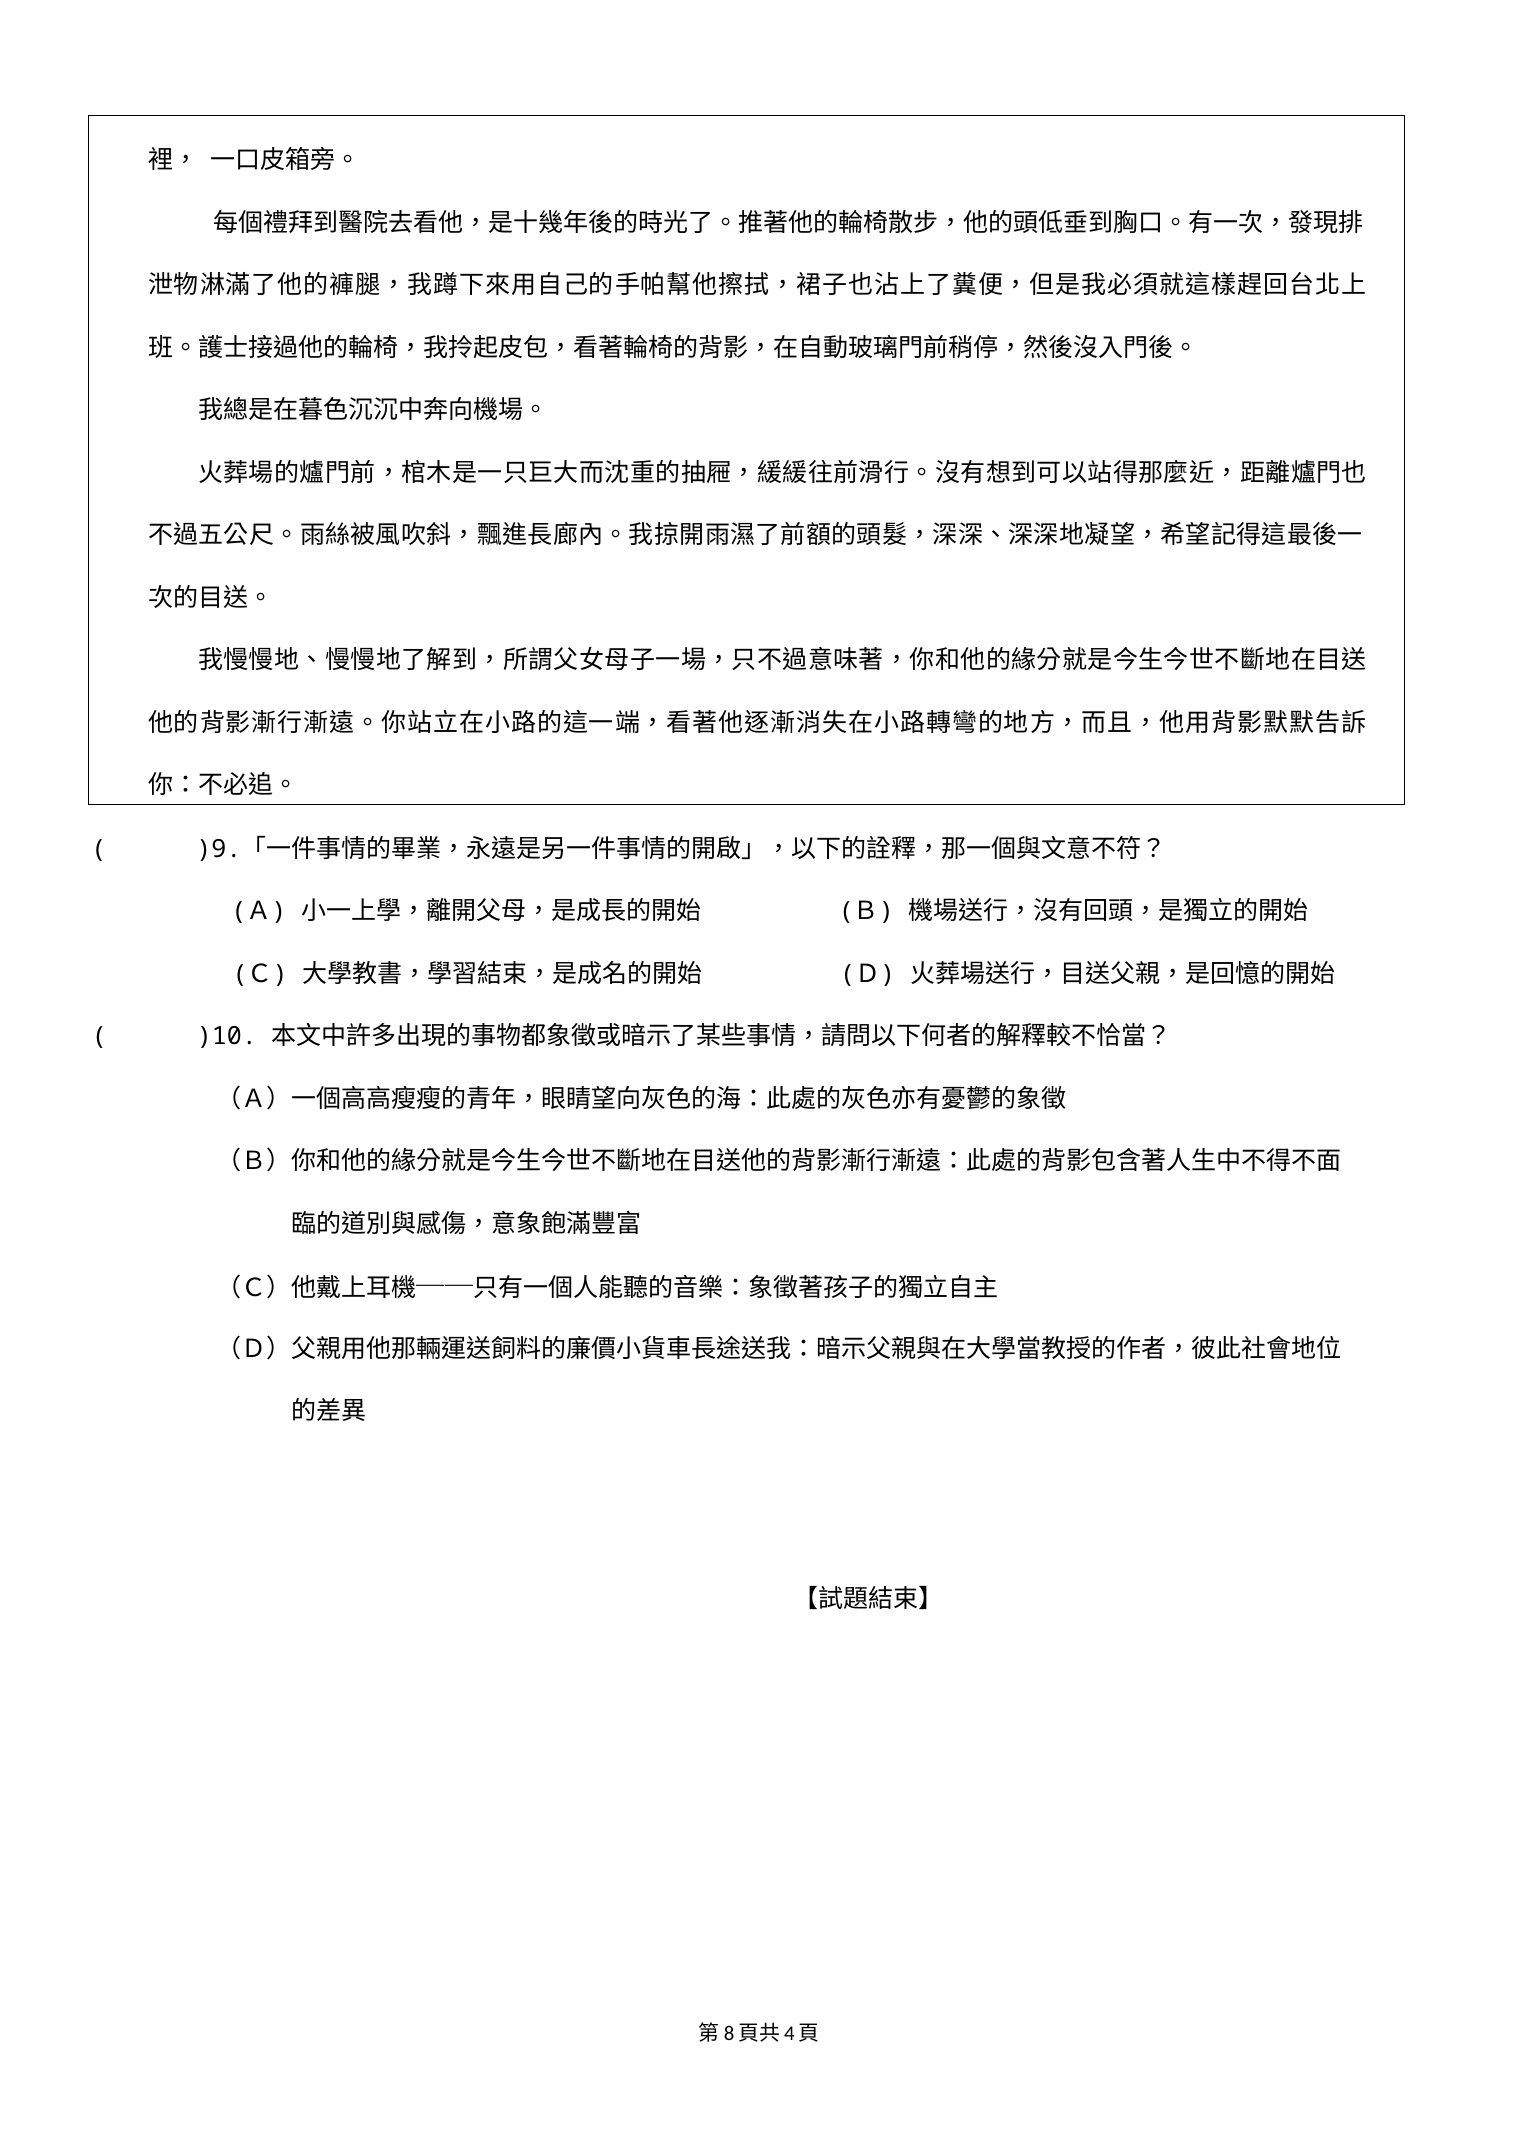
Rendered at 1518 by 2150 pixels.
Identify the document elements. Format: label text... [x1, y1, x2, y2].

text 臨的道別與感傷，意象飽滿豐富 [217, 1179, 1429, 1242]
text （Ｄ）父親用他那輛運送飼料的廉價小貨車長途送我：暗示父親與在大學當教授的作者，彼此社會地位 [217, 1304, 1429, 1367]
text (Ａ) 小一上學，離開父母，是成長的開始 (Ｂ) 機場送行，沒有回頭，是獨立的開始 [216, 867, 1429, 929]
table_header 〈目送〉．龍應台 華安上小學第一天，我和他手牽著手，穿過好幾條街，到維多利亞小學。九月初，家家戶戶院子裡的蘋果和梨樹都綴滿了拳頭大小的果子，枝枒因為負重而沈沈下垂，越出了樹籬，勾到過路行人的頭髮。 很多很多的孩子，在操場上等候上課的第一聲鈴響。小小的手，圈在爸爸的、媽媽的手心裡，怯怯的眼神，打量著周遭。他們是幼稚園的畢業生，但是他們還不知道一個定律：一件事情的畢業，永遠是另一件事情的開啟。 鈴聲一響，頓時人影錯雜，奔往不同方向，但是在那麼多穿梭紛亂的人群裡，我無比清楚地看著自己孩子的背影。華安背著一個五顏六色的書包往前走，但是他不斷地回頭；好像穿越一條無邊無際的時空長河，他的視線和我凝望的眼光隔空交會。 我看著他瘦小的背影消失在門裡。 十六歲，他到美國作交換生一年。我送他到機場。告別時，照例擁抱，我的頭只能貼到他的胸口，好像抱住了長頸鹿的腳。他很明顯地在勉強忍受母親的深情。 他在長長的行列裡，等候護照檢驗；我就站在外面，用眼睛跟著他的背影一寸一寸往前挪。終於輪到他，在海關窗口停留片刻，然後拿回護照，閃入一扇門，倏乎不見。 我一直在等候，等候他消失前的回頭一瞥。但是他沒有，一次都沒有。 現在他二十一歲，上的大學，正好是我教課的大學。但即使是同路，他也不願搭我的車。即使同車，他戴上耳機──只有一個人能聽的音樂，是一扇緊閉的門。有時他在對街等候公車，我從高樓的窗口往下看：一個高高瘦瘦的青年，眼睛望向灰色的海；我只能想像，他的內在世界和我的一樣波濤深邃，但是，我進不去。一會兒 公車來了，擋住了他的身影。車子開走，一條空蕩蕩的街，只立著一只郵筒。 慢慢地、慢慢地瞭解到，所謂父女母子一場，只不過意味著，你和他的緣分就是今生今世不斷地在目送他的背影漸行漸遠。你站立在小路的這一端，看著他逐漸消失在小路轉彎的地方，而且，他用背影默默告訴你：不必追。 我慢慢地、慢慢地意識到，我的落寞，彷彿和另一個背影有關。 博士學位讀完之後，我回台灣教書。到大學報到第一天，父親用他那輛運送飼料的廉價小貨車長途送我。到了我才發覺，他沒開到大學正門口，而是停在側門的窄巷邊。卸下行李之後，他爬回車內，準備回去，明明啟動了引擎，卻又搖下車窗，頭伸出來說：「女兒，爸爸覺得很對不起你，這種車子實在不是送大學教授的車子。」 我看著他的小貨車小心地倒車，然後噗噗駛出巷口，留下一團黑煙。直到車子轉彎看不見了，我還站在那裡， 一口皮箱旁。 每個禮拜到醫院去看他，是十幾年後的時光了。推著他的輪椅散步，他的頭低垂到胸口。有一次，發現排泄物淋滿了他的褲腿，我蹲下來用自己的手帕幫他擦拭，裙子也沾上了糞便，但是我必須就這樣趕回台北上班。護士接過他的輪椅，我拎起皮包，看著輪椅的背影，在自動玻璃門前稍停，然後沒入門後。 我總是在暮色沉沉中奔向機場。 火葬場的爐門前，棺木是一只巨大而沈重的抽屜，緩緩往前滑行。沒有想到可以站得那麼近，距離爐門也不過五公尺。雨絲被風吹斜，飄進長廊內。我掠開雨濕了前額的頭髮，深深、深深地凝望，希望記得這最後一次的目送。 我慢慢地、慢慢地了解到，所謂父女母子一場，只不過意味著，你和他的緣分就是今生今世不斷地在目送他的背影漸行漸遠。你站立在小路的這一端，看著他逐漸消失在小路轉彎的地方，而且，他用背影默默告訴你：不必追。 [89, 116, 148, 803]
text （Ｃ）他戴上耳機──只有一個人能聽的音樂：象徵著孩子的獨立自主 [217, 1242, 1429, 1304]
text （Ａ）一個高高瘦瘦的青年，眼睛望向灰色的海：此處的灰色亦有憂鬱的象徵 [217, 1054, 1429, 1117]
text （Ｂ）你和他的緣分就是今生今世不斷地在目送他的背影漸行漸遠：此處的背影包含著人生中不得不面 [217, 1117, 1429, 1179]
text 的差異 [217, 1367, 1429, 1429]
text ( )9.「一件事情的畢業，永遠是另一件事情的開啟」，以下的詮釋，那一個與文意不符？ [91, 804, 1429, 867]
text 【試題結束】 [89, 1554, 1429, 1617]
text ( )10. 本文中許多出現的事物都象徵或暗示了某些事情，請問以下何者的解釋較不恰當？ [92, 992, 1429, 1054]
text (Ｃ) 大學教書，學習結束，是成名的開始 (Ｄ) 火葬場送行，目送父親，是回憶的開始 [220, 929, 1429, 992]
